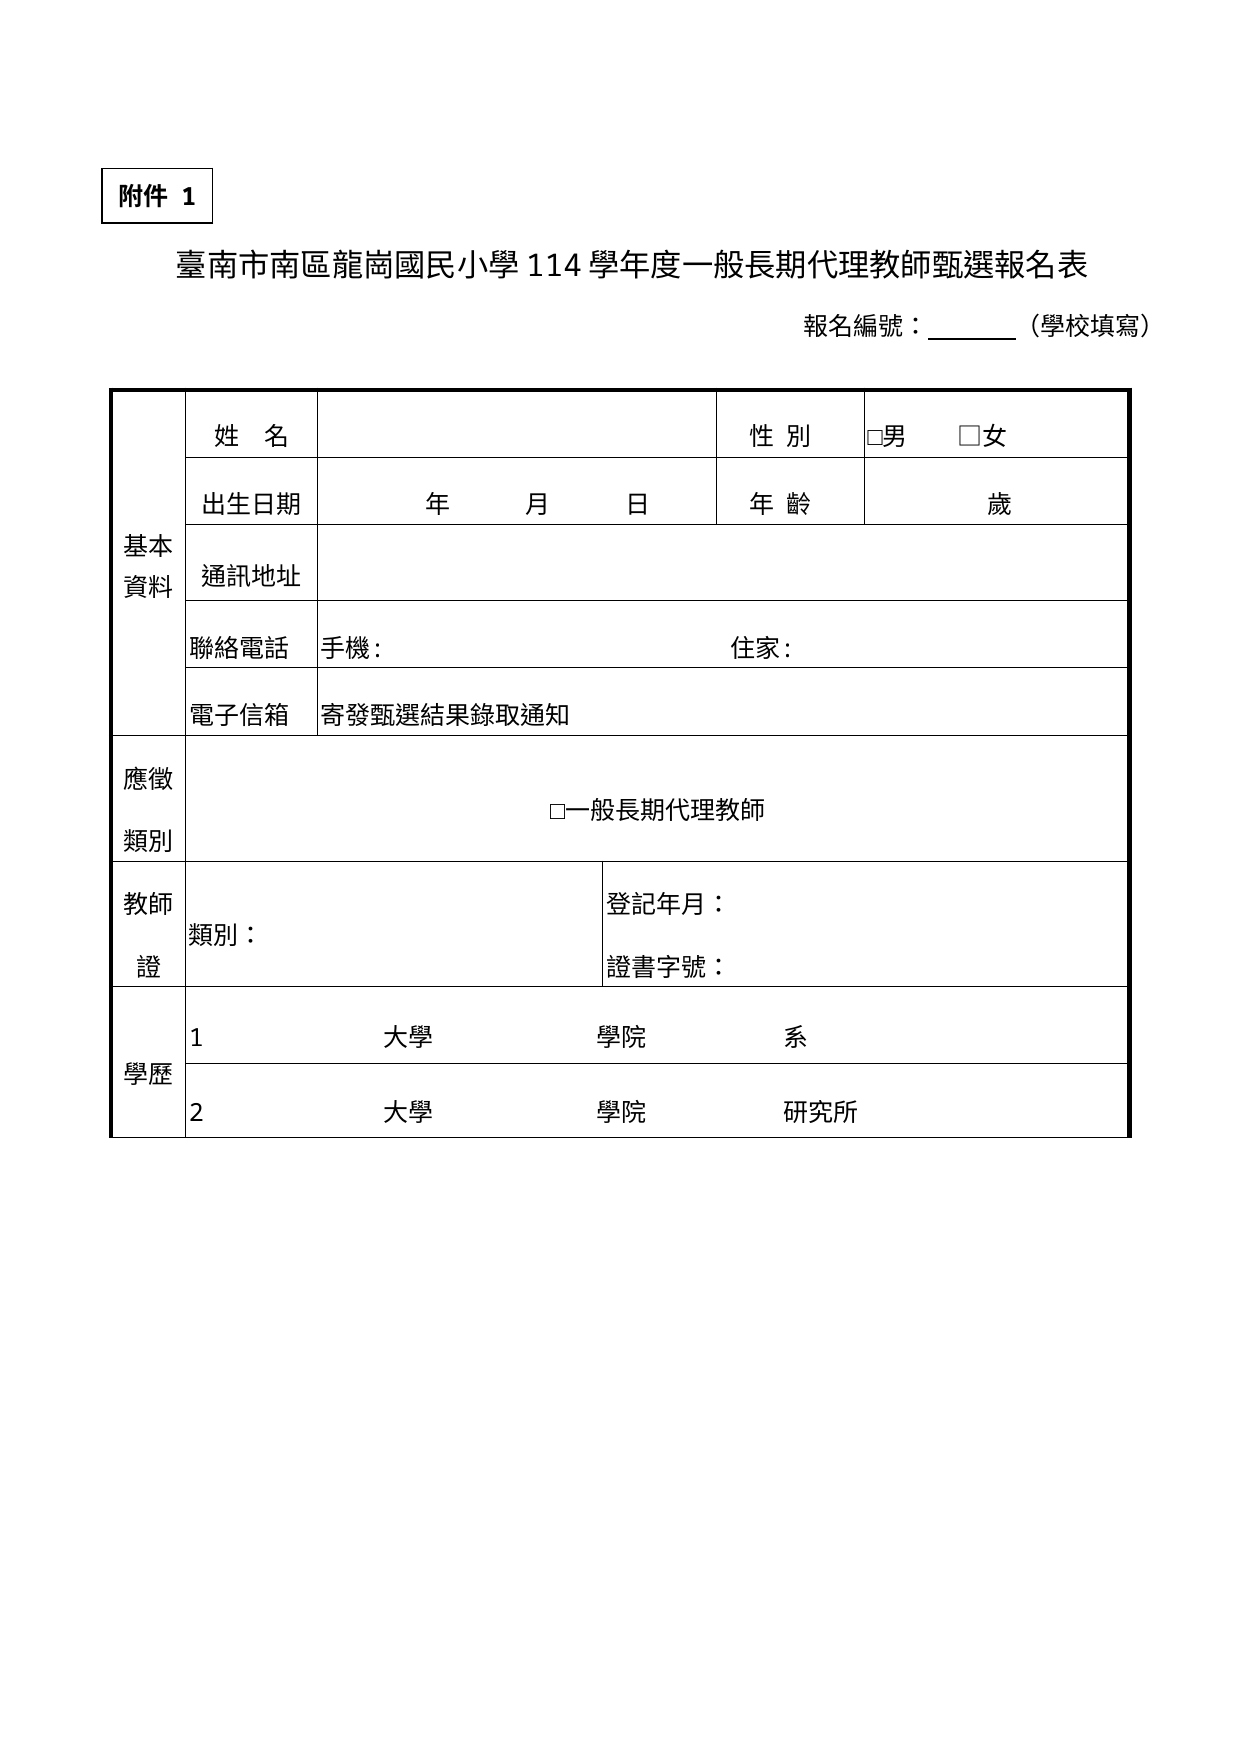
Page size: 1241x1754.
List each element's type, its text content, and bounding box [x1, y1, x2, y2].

table_cell 學歷 [113, 987, 185, 1137]
table_cell 年 齡 [717, 458, 864, 524]
table_cell 教師證 [113, 862, 185, 986]
text 臺南市南區龍崗國民小學114學年度一般長期代理教師甄選報名表 [75, 221, 1165, 283]
table_cell 聯絡電話 [186, 601, 317, 667]
table_cell 出生日期 [186, 458, 317, 524]
table_cell 應徵類別 [113, 736, 185, 861]
table_cell 1 大學 學院 系 [186, 987, 1127, 1063]
table_header 姓 名 [186, 392, 317, 457]
table_header □男 □女 [865, 392, 1127, 457]
table_cell 寄發甄選結果錄取通知 [318, 668, 1127, 734]
table_cell 歲 [865, 458, 1127, 524]
text 報名編號： （學校填寫） [75, 283, 1165, 346]
table_cell 登記年月： 證書字號： [603, 862, 1127, 986]
text [103, 169, 212, 222]
table_cell 年 月 日 [318, 458, 716, 524]
text 附件 1 [118, 177, 197, 213]
table_cell 2 大學 學院 研究所 [186, 1064, 1127, 1137]
table_cell 通訊地址 [186, 525, 317, 600]
table_header [318, 392, 716, 457]
table_header 性 別 [717, 392, 864, 457]
table_cell 手機: 住家: [318, 601, 1127, 667]
table_cell 類別： [186, 862, 602, 986]
table_cell 電子信箱 [186, 668, 317, 734]
table_cell □一般長期代理教師 [186, 736, 1127, 861]
table_header 基本 資料 [113, 392, 185, 734]
table_cell [318, 525, 1127, 600]
